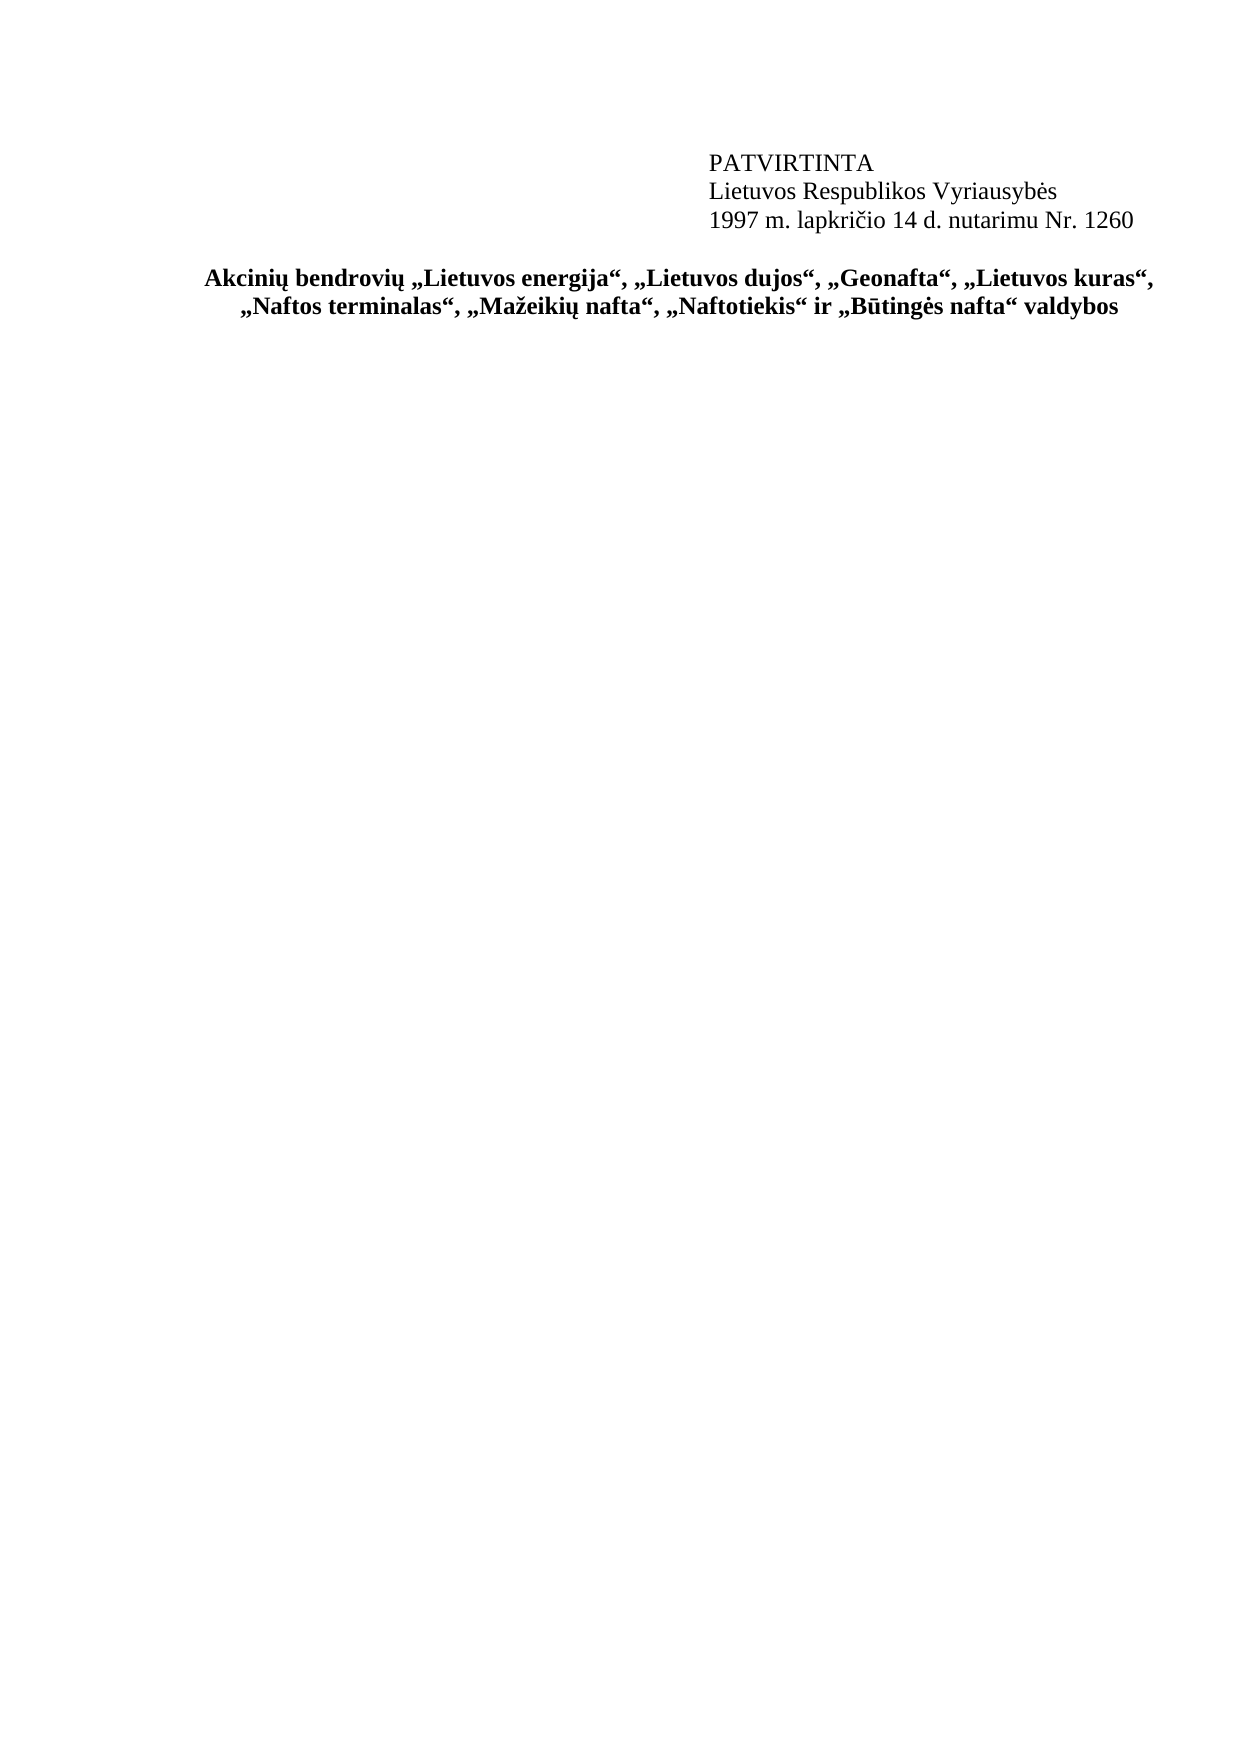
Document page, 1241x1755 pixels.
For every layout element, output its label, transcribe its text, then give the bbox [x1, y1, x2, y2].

text Akcinių bendrovių „Lietuvos energija“, „Lietuvos dujos“, „Geonafta“, „Lietuvos kuras“, „Naftos terminalas“, „Mažeikių nafta“, „Naftotiekis“ ir „Būtingės nafta“ valdybos [177, 263, 1181, 320]
text 1997 m. lapkričio 14 d. nutarimu Nr. 1260 [177, 205, 1181, 234]
text PATVIRTINTA [177, 148, 1181, 176]
text Lietuvos Respublikos Vyriausybės [177, 176, 1181, 205]
